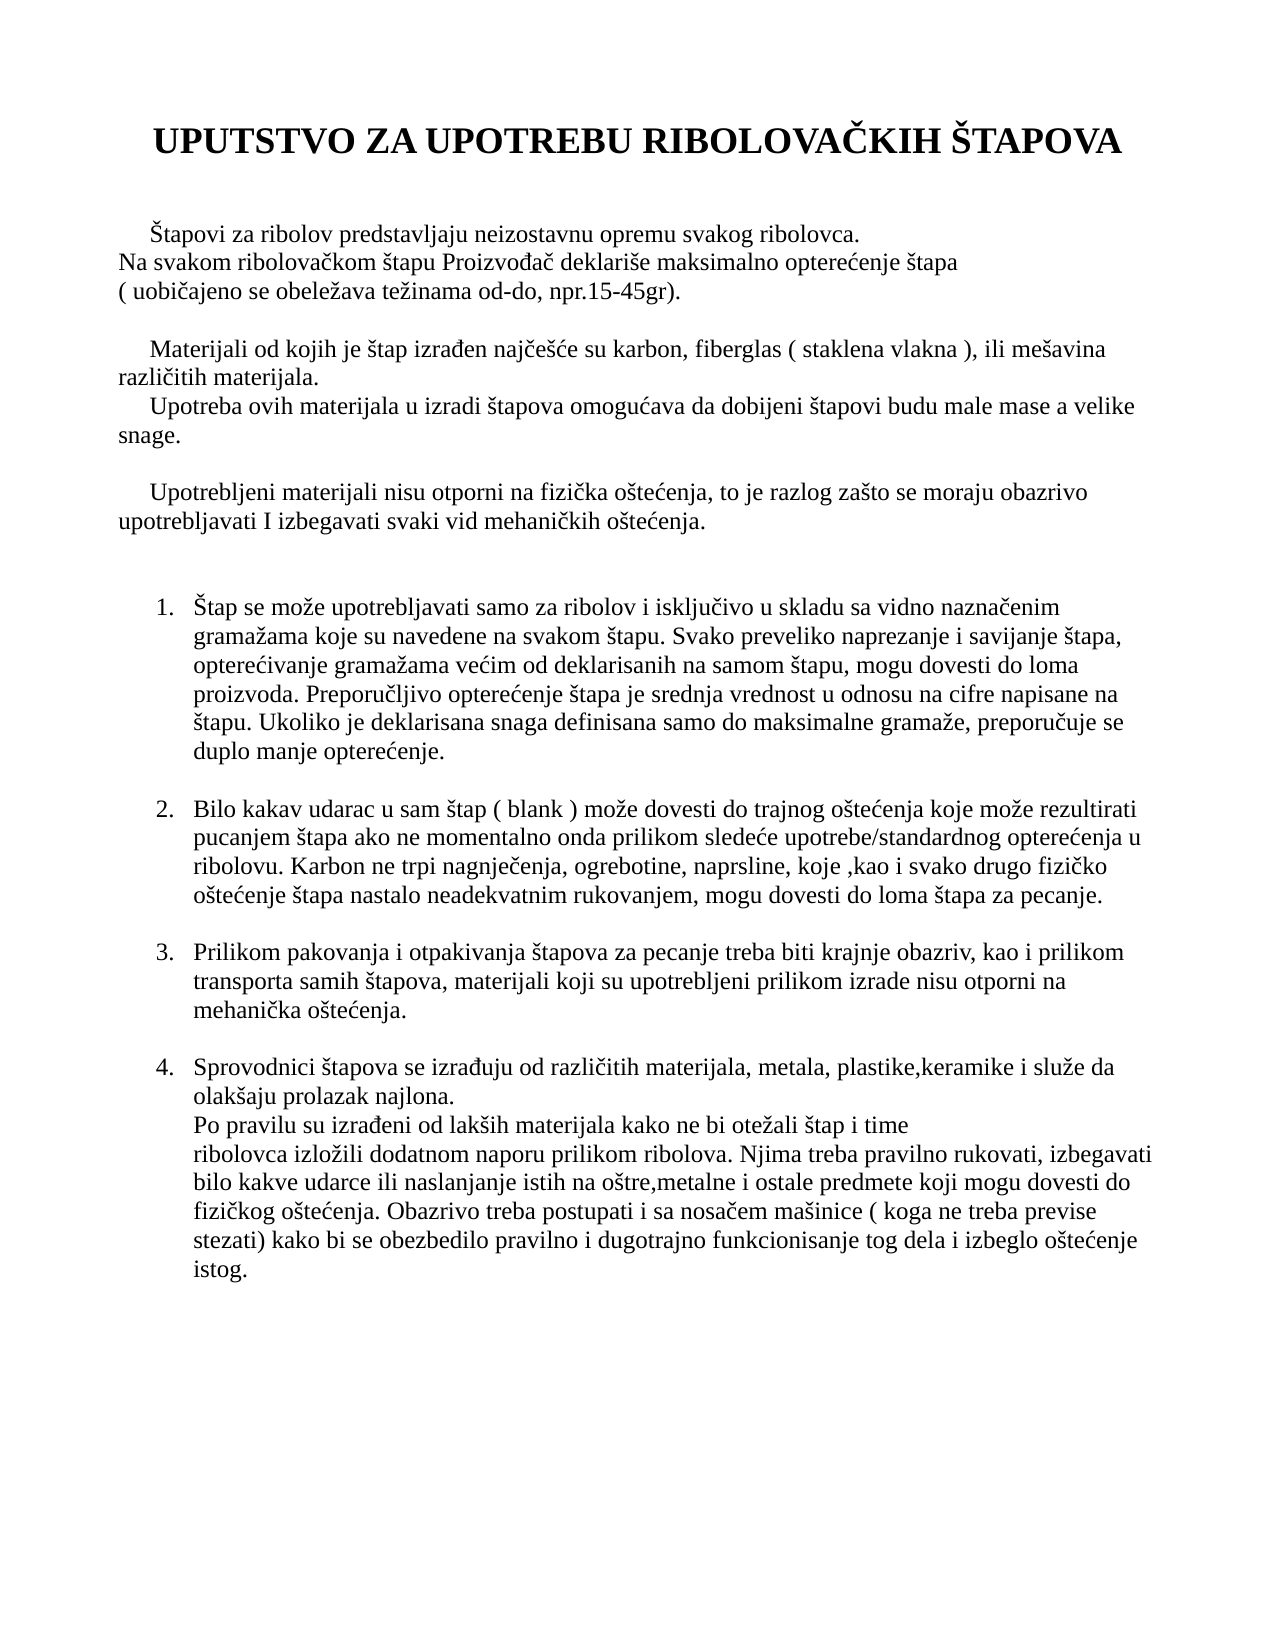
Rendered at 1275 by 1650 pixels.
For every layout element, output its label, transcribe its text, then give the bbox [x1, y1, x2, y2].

text upotrebljavati I izbegavati svaki vid mehaničkih oštećenja. [118, 506, 1157, 535]
list Štap se može upotrebljavati samo za ribolov i isključivo u skladu sa vidno naznačenim gramažama koje su navedene na svakom štapu. Svako preveliko naprezanje i savijanje štapa, [156, 592, 1157, 650]
text UPUTSTVO ZA UPOTREBU RIBOLOVAČKIH ŠTAPOVA [118, 118, 1157, 161]
text fizičkog oštećenja. Obazrivo treba postupati i sa nosačem mašinice ( koga ne treba previse [118, 1196, 1157, 1225]
list Bilo kakav udarac u sam štap ( blank ) može dovesti do trajnog oštećenja koje može rezultirati pucanjem štapa ako ne momentalno onda prilikom sledeće upotrebe/standardnog opterećenja u ribolovu. Karbon ne trpi nagnječenja, ogrebotine, naprsline, koje ,kao i svako drugo fizičko oštećenje štapa nastalo neadekvatnim rukovanjem, mogu dovesti do loma štapa za pecanje. [156, 794, 1157, 909]
list Prilikom pakovanja i otpakivanja štapova za pecanje treba biti krajnje obazriv, kao i prilikom transporta samih štapova, materijali koji su upotrebljeni prilikom izrade nisu otporni na mehanička oštećenja. [156, 937, 1157, 1024]
text Po pravilu su izrađeni od lakših materijala kako ne bi otežali štap i time [118, 1110, 1157, 1139]
text istog. [118, 1254, 1157, 1282]
text ribolovca izložili dodatnom naporu prilikom ribolova. Njima treba pravilno rukovati, izbegavati [118, 1139, 1157, 1167]
text duplo manje opterećenje. [193, 736, 1157, 765]
text Štapovi za ribolov predstavljaju neizostavnu opremu svakog ribolovca. [118, 219, 1157, 247]
text Upotrebljeni materijali nisu otporni na fizička oštećenja, to je razlog zašto se moraju obazrivo [118, 477, 1157, 506]
text opterećivanje gramažama većim od deklarisanih na samom štapu, mogu dovesti do loma proizvoda. Preporučljivo opterećenje štapa je srednja vrednost u odnosu na cifre napisane na štapu. Ukoliko je deklarisana snaga definisana samo do maksimalne gramaže, preporučuje se [193, 650, 1157, 736]
text ( uobičajeno se obeležava težinama od-do, npr.15-45gr). [118, 276, 1157, 305]
text stezati) kako bi se obezbedilo pravilno i dugotrajno funkcionisanje tog dela i izbeglo oštećenje [118, 1225, 1157, 1254]
text Na svakom ribolovačkom štapu Proizvođač deklariše maksimalno opterećenje štapa [118, 247, 1157, 276]
text bilo kakve udarce ili naslanjanje istih na oštre,metalne i ostale predmete koji mogu dovesti do [118, 1167, 1157, 1196]
text Materijali od kojih je štap izrađen najčešće su karbon, fiberglas ( staklena vlakna ), ili mešavina različitih materijala. [118, 334, 1157, 391]
text Upotreba ovih materijala u izradi štapova omogućava da dobijeni štapovi budu male mase a velike snage. [118, 391, 1157, 449]
list Sprovodnici štapova se izrađuju od različitih materijala, metala, plastike,keramike i služe da olakšaju prolazak najlona. [156, 1052, 1157, 1110]
